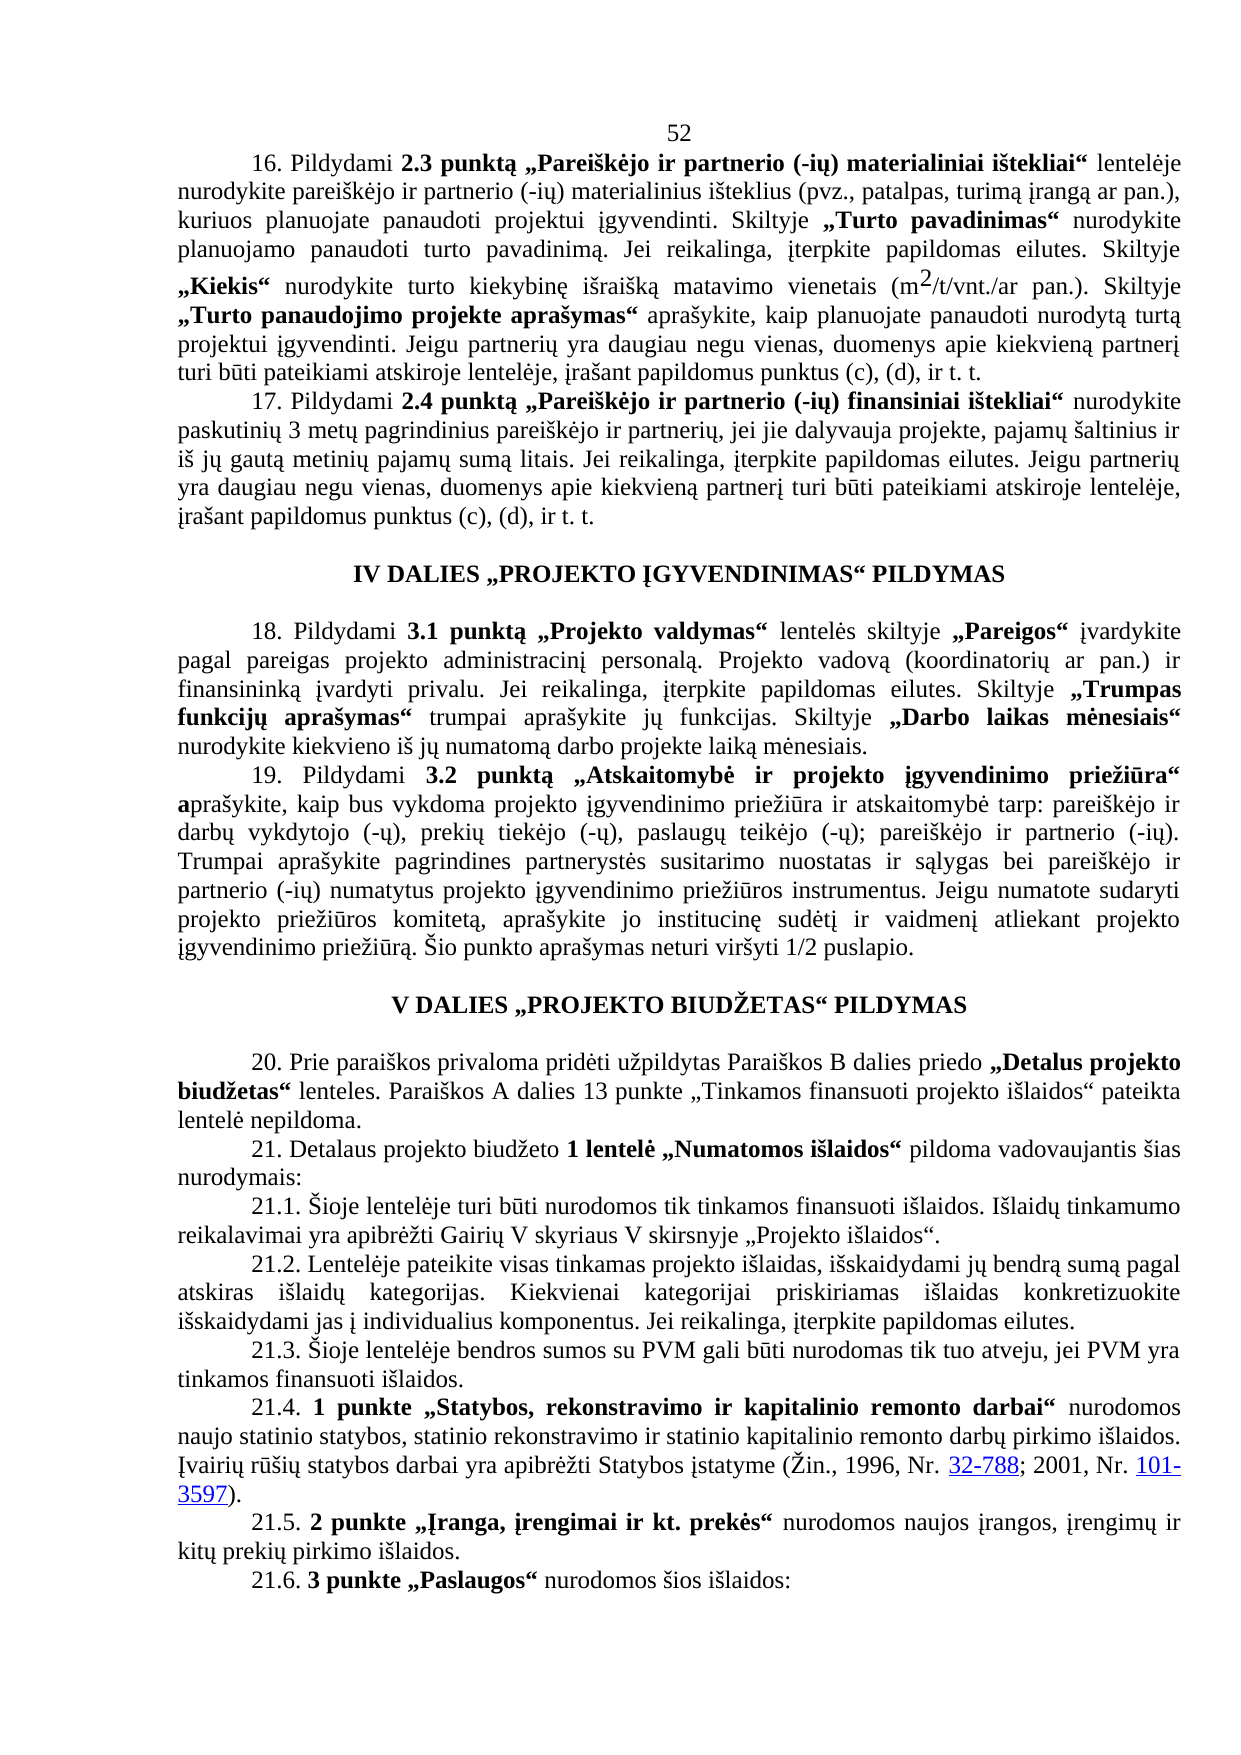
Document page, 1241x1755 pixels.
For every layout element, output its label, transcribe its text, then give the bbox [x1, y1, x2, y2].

text 21. Detalaus projekto biudžeto 1 lentelė „Numatomos išlaidos“ pildoma vadovaujantis šias nurodymais: [177, 1134, 1181, 1191]
text 17. Pildydami 2.4 punktą „Pareiškėjo ir partnerio (-ių) finansiniai ištekliai“ nurodykite paskutinių 3 metų pagrindinius pareiškėjo ir partnerių, jei jie dalyvauja projekte, pajamų šaltinius ir iš jų gautą metinių pajamų sumą litais. Jei reikalinga, įterpkite papildomas eilutes. Jeigu partnerių yra daugiau negu vienas, duomenys apie kiekvieną partnerį turi būti pateikiami atskiroje lentelėje, įrašant papildomus punktus (c), (d), ir t. t. [177, 386, 1181, 530]
text 21.6. 3 punkte „Paslaugos“ nurodomos šios išlaidos: [177, 1565, 1181, 1594]
text V DALIES „PROJEKTO BIUDŽETAS“ PILDYMAS [177, 990, 1181, 1019]
text 21.4. 1 punkte „Statybos, rekonstravimo ir kapitalinio remonto darbai“ nurodomos naujo statinio statybos, statinio rekonstravimo ir statinio kapitalinio remonto darbų pirkimo išlaidos. Įvairių rūšių statybos darbai yra apibrėžti Statybos įstatyme (Žin., 1996, Nr. 32-788; 2001, Nr. 101-3597). [177, 1392, 1181, 1507]
text 20. Prie paraiškos privaloma pridėti užpildytas Paraiškos B dalies priedo „Detalus projekto biudžetas“ lenteles. Paraiškos A dalies 13 punkte „Tinkamos finansuoti projekto išlaidos“ pateikta lentelė nepildoma. [177, 1047, 1181, 1134]
text 21.1. Šioje lentelėje turi būti nurodomos tik tinkamos finansuoti išlaidos. Išlaidų tinkamumo reikalavimai yra apibrėžti Gairių V skyriaus V skirsnyje „Projekto išlaidos“. [177, 1191, 1181, 1249]
text 21.3. Šioje lentelėje bendros sumos su PVM gali būti nurodomas tik tuo atveju, jei PVM yra tinkamos finansuoti išlaidos. [177, 1335, 1181, 1392]
text 21.2. Lentelėje pateikite visas tinkamas projekto išlaidas, išskaidydami jų bendrą sumą pagal atskiras išlaidų kategorijas. Kiekvienai kategorijai priskiriamas išlaidas konkretizuokite išskaidydami jas į individualius komponentus. Jei reikalinga, įterpkite papildomas eilutes. [177, 1249, 1181, 1335]
text 19. Pildydami 3.2 punktą „Atskaitomybė ir projekto įgyvendinimo priežiūra“ aprašykite, kaip bus vykdoma projekto įgyvendinimo priežiūra ir atskaitomybė tarp: pareiškėjo ir darbų vykdytojo (-ų), prekių tiekėjo (-ų), paslaugų teikėjo (-ų); pareiškėjo ir partnerio (-ių). Trumpai aprašykite pagrindines partnerystės susitarimo nuostatas ir sąlygas bei pareiškėjo ir partnerio (-ių) numatytus projekto įgyvendinimo priežiūros instrumentus. Jeigu numatote sudaryti projekto priežiūros komitetą, aprašykite jo institucinę sudėtį ir vaidmenį atliekant projekto įgyvendinimo priežiūrą. Šio punkto aprašymas neturi viršyti 1/2 puslapio. [177, 760, 1181, 961]
text IV DALIES „PROJEKTO ĮGYVENDINIMAS“ PILDYMAS [177, 559, 1181, 587]
text 21.5. 2 punkte „Įranga, įrengimai ir kt. prekės“ nurodomos naujos įrangos, įrengimų ir kitų prekių pirkimo išlaidos. [177, 1507, 1181, 1565]
text 16. Pildydami 2.3 punktą „Pareiškėjo ir partnerio (-ių) materialiniai ištekliai“ lentelėje nurodykite pareiškėjo ir partnerio (-ių) materialinius išteklius (pvz., patalpas, turimą įrangą ar pan.), kuriuos planuojate panaudoti projektui įgyvendinti. Skiltyje „Turto pavadinimas“ nurodykite planuojamo panaudoti turto pavadinimą. Jei reikalinga, įterpkite papildomas eilutes. Skiltyje „Kiekis“ nurodykite turto kiekybinę išraišką matavimo vienetais (m2/t/vnt./ar pan.). Skiltyje „Turto panaudojimo projekte aprašymas“ aprašykite, kaip planuojate panaudoti nurodytą turtą projektui įgyvendinti. Jeigu partnerių yra daugiau negu vienas, duomenys apie kiekvieną partnerį turi būti pateikiami atskiroje lentelėje, įrašant papildomus punktus (c), (d), ir t. t. [177, 148, 1181, 386]
text 18. Pildydami 3.1 punktą „Projekto valdymas“ lentelės skiltyje „Pareigos“ įvardykite pagal pareigas projekto administracinį personalą. Projekto vadovą (koordinatorių ar pan.) ir finansininką įvardyti privalu. Jei reikalinga, įterpkite papildomas eilutes. Skiltyje „Trumpas funkcijų aprašymas“ trumpai aprašykite jų funkcijas. Skiltyje „Darbo laikas mėnesiais“ nurodykite kiekvieno iš jų numatomą darbo projekte laiką mėnesiais. [177, 616, 1181, 760]
